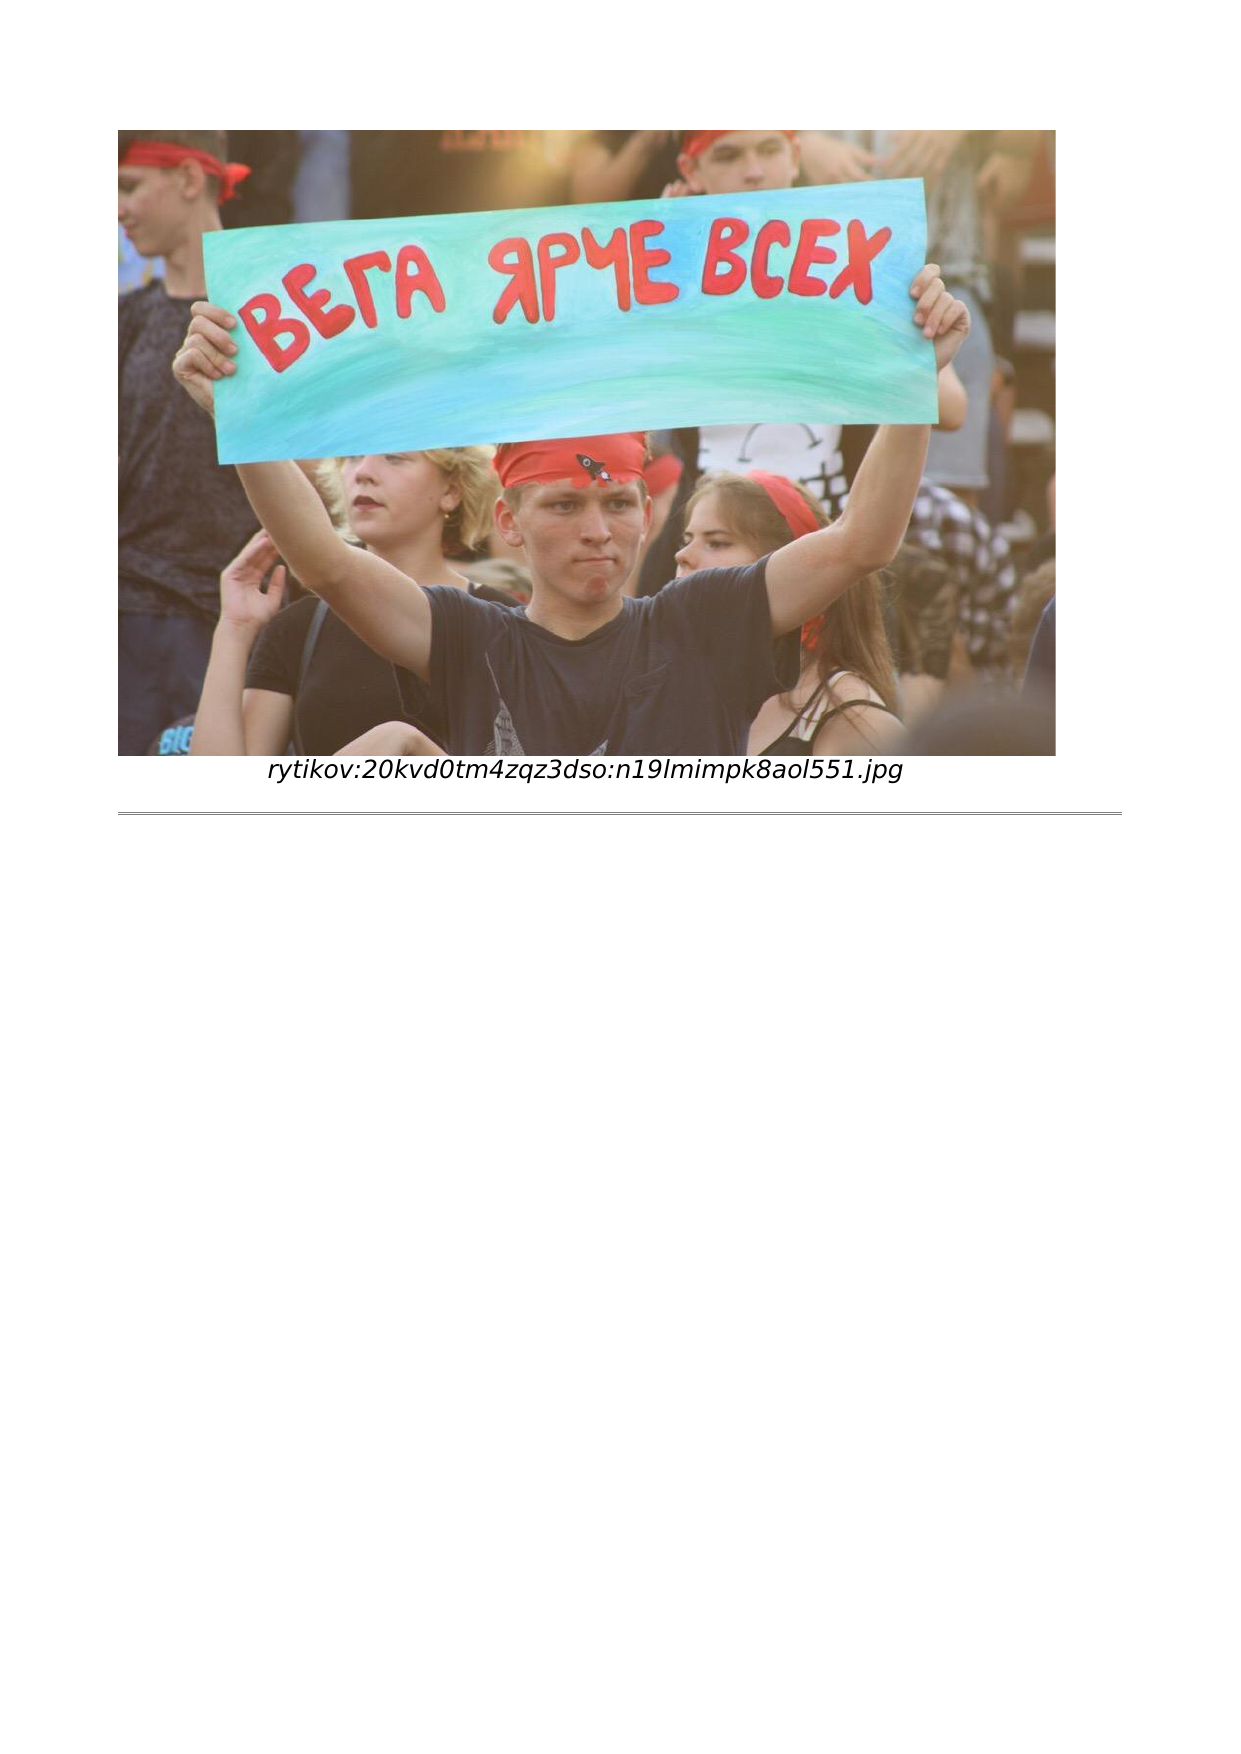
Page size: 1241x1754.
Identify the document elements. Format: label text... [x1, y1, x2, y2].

picture [118, 130, 1056, 756]
text rytikov:20kvd0tm4zqz3dso:n19lmimpk8aol551.jpg [118, 756, 1056, 785]
